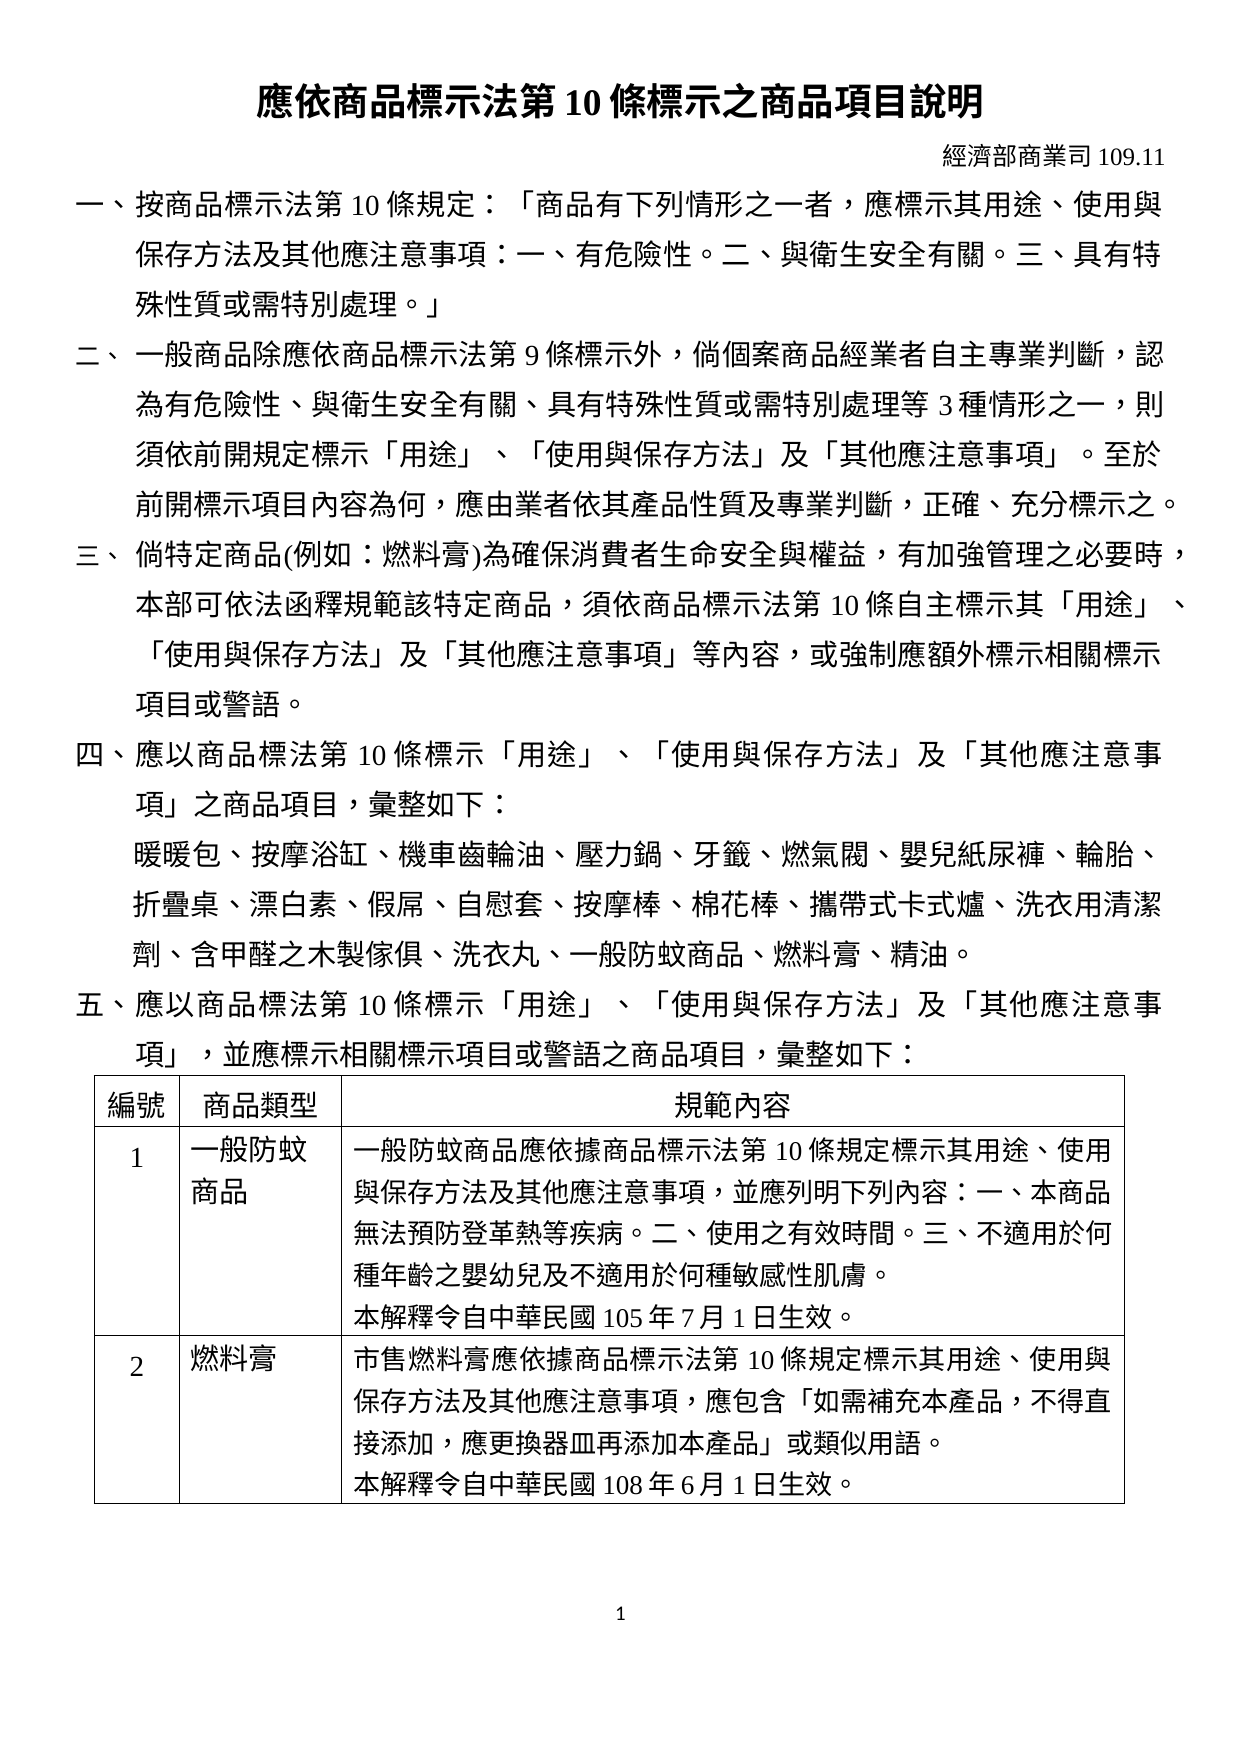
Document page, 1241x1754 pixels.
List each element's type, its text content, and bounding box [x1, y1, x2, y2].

list 應以商品標法第10條標示「用途」、「使用與保存方法」及「其他應注意事項」，並應標示相關標示項目或警語之商品項目，彙整如下： [75, 975, 1165, 1075]
list 一般商品除應依商品標示法第9條標示外，倘個案商品經業者自主專業判斷，認為有危險性、與衛生安全有關、具有特殊性質或需特別處理等3種情形之一，則須依前開規定標示「用途」、「使用與保存方法」及「其他應注意事項」。至於前開標示項目內容為何，應由業者依其產品性質及專業判斷，正確、充分標示之。 [75, 325, 1165, 525]
table_cell 一般防蚊商品 [180, 1127, 341, 1335]
table_cell 市售燃料膏應依據商品標示法第10條規定標示其用途、使用與保存方法及其他應注意事項，應包含「如需補充本產品，不得直接添加，應更換器皿再添加本產品」或類似用語。 本解釋令自中華民國108年6月1日生效。 [342, 1336, 1124, 1503]
table_cell 燃料膏 [180, 1336, 341, 1503]
list 倘特定商品(例如：燃料膏)為確保消費者生命安全與權益，有加強管理之必要時，本部可依法函釋規範該特定商品，須依商品標示法第10條自主標示其「用途」、「使用與保存方法」及「其他應注意事項」等內容，或強制應額外標示相關標示項目或警語。 [75, 525, 1165, 725]
text 經濟部商業司109.11 [75, 125, 1165, 175]
list 按商品標示法第10條規定：「商品有下列情形之一者，應標示其用途、使用與保存方法及其他應注意事項：一、有危險性。二、與衛生安全有關。三、具有特殊性質或需特別處理。」 [75, 175, 1165, 325]
list 應以商品標法第10條標示「用途」、「使用與保存方法」及「其他應注意事項」之商品項目，彙整如下： [75, 725, 1165, 825]
text 應依商品標示法第10條標示之商品項目說明 [75, 75, 1165, 125]
table_header 商品類型 [180, 1076, 341, 1126]
table_cell 2 [95, 1336, 179, 1503]
table_header 規範內容 [342, 1076, 1124, 1126]
table_header 編號 [95, 1076, 179, 1126]
table_cell 一般防蚊商品應依據商品標示法第10條規定標示其用途、使用與保存方法及其他應注意事項，並應列明下列內容：一、本商品無法預防登革熱等疾病。二、使用之有效時間。三、不適用於何種年齡之嬰幼兒及不適用於何種敏感性肌膚。 本解釋令自中華民國105年7月1日生效。 [342, 1127, 1124, 1335]
table_cell 1 [95, 1127, 179, 1335]
text 暖暖包、按摩浴缸、機車齒輪油、壓力鍋、牙籤、燃氣閥、嬰兒紙尿褲、輪胎、折疊桌、漂白素、假屌、自慰套、按摩棒、棉花棒、攜帶式卡式爐、洗衣用清潔劑、含甲醛之木製傢俱、洗衣丸、一般防蚊商品、燃料膏、精油。 [132, 825, 1165, 975]
